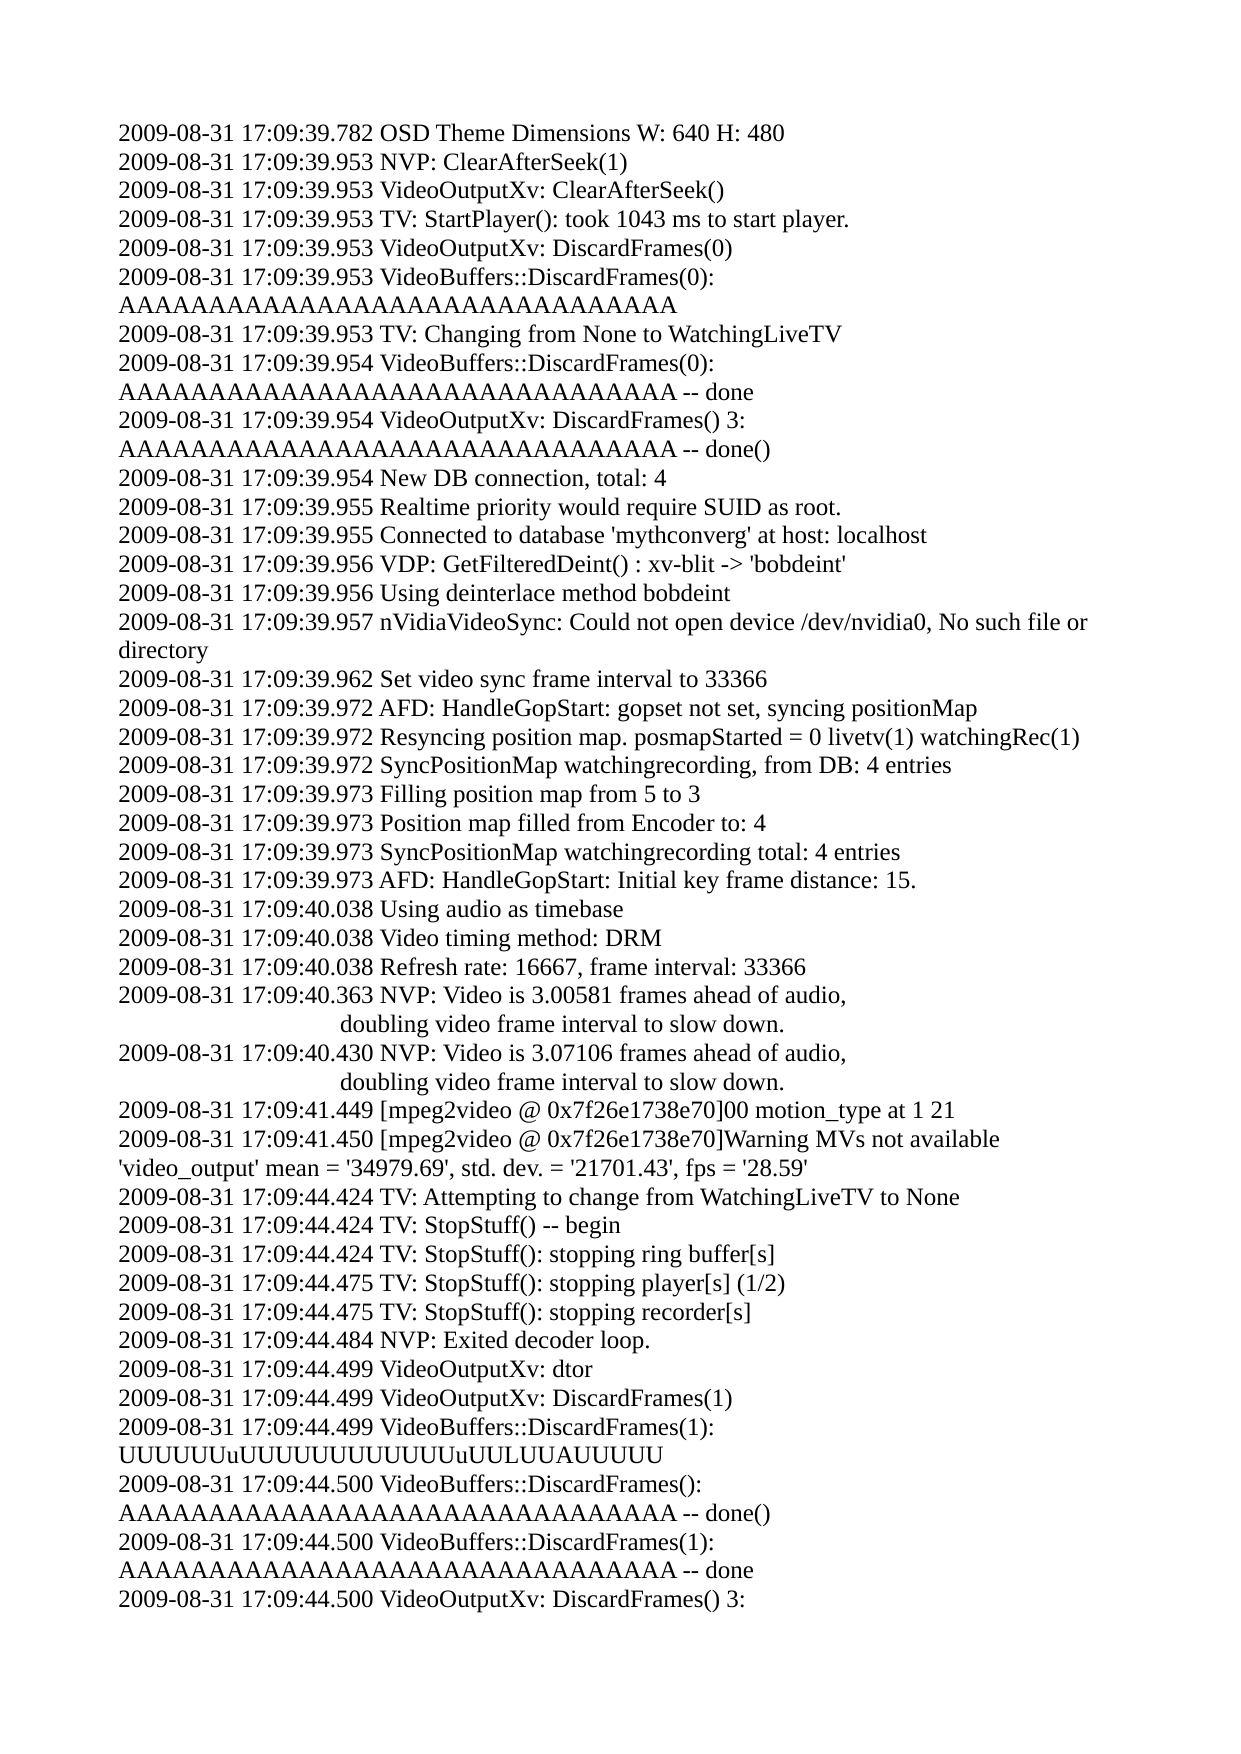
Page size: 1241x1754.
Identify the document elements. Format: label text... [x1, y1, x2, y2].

text 2009-08-31 17:09:39.972 AFD: HandleGopStart: gopset not set, syncing positionMap [118, 693, 1122, 722]
text 2009-08-31 17:09:39.955 Realtime priority would require SUID as root. [118, 492, 1122, 521]
text 2009-08-31 17:09:39.953 TV: Changing from None to WatchingLiveTV [118, 319, 1122, 348]
text 2009-08-31 17:09:44.499 VideoOutputXv: DiscardFrames(1) [118, 1383, 1122, 1412]
text 2009-08-31 17:09:44.484 NVP: Exited decoder loop. [118, 1326, 1122, 1354]
text 2009-08-31 17:09:44.424 TV: Attempting to change from WatchingLiveTV to None [118, 1182, 1122, 1211]
text 2009-08-31 17:09:39.953 VideoOutputXv: ClearAfterSeek() [118, 176, 1122, 204]
text 2009-08-31 17:09:39.782 OSD Theme Dimensions W: 640 H: 480 [118, 118, 1122, 147]
text doubling video frame interval to slow down. [118, 1067, 1122, 1096]
text 2009-08-31 17:09:44.500 VideoBuffers::DiscardFrames(1): AAAAAAAAAAAAAAAAAAAAAAAAAAAAAAA -- done [118, 1527, 1122, 1584]
text 2009-08-31 17:09:41.450 [mpeg2video @ 0x7f26e1738e70]Warning MVs not available [118, 1124, 1122, 1153]
text 2009-08-31 17:09:39.955 Connected to database 'mythconverg' at host: localhost [118, 521, 1122, 549]
text doubling video frame interval to slow down. [118, 1009, 1122, 1038]
text 2009-08-31 17:09:39.956 Using deinterlace method bobdeint [118, 578, 1122, 607]
text 2009-08-31 17:09:39.962 Set video sync frame interval to 33366 [118, 664, 1122, 693]
text 2009-08-31 17:09:40.038 Refresh rate: 16667, frame interval: 33366 [118, 952, 1122, 981]
text 2009-08-31 17:09:44.500 VideoBuffers::DiscardFrames(): AAAAAAAAAAAAAAAAAAAAAAAAAAAAAAA -- done() [118, 1469, 1122, 1527]
text 2009-08-31 17:09:39.954 VideoBuffers::DiscardFrames(0): AAAAAAAAAAAAAAAAAAAAAAAAAAAAAAA -- done [118, 348, 1122, 406]
text 2009-08-31 17:09:44.475 TV: StopStuff(): stopping player[s] (1/2) [118, 1268, 1122, 1297]
text 2009-08-31 17:09:39.953 NVP: ClearAfterSeek(1) [118, 147, 1122, 176]
text 2009-08-31 17:09:39.973 AFD: HandleGopStart: Initial key frame distance: 15. [118, 866, 1122, 894]
text 2009-08-31 17:09:40.363 NVP: Video is 3.00581 frames ahead of audio, [118, 981, 1122, 1009]
text 2009-08-31 17:09:44.499 VideoBuffers::DiscardFrames(1): UUUUUUuUUUUUUUUUUUUuUULUUAUUUUU [118, 1412, 1122, 1469]
text 2009-08-31 17:09:40.038 Video timing method: DRM [118, 923, 1122, 952]
text 2009-08-31 17:09:44.500 VideoOutputXv: DiscardFrames() 3: [118, 1584, 1122, 1613]
text 2009-08-31 17:09:44.499 VideoOutputXv: dtor [118, 1354, 1122, 1383]
text 2009-08-31 17:09:39.972 Resyncing position map. posmapStarted = 0 livetv(1) watchingRec(1) [118, 722, 1122, 751]
text 2009-08-31 17:09:39.953 VideoBuffers::DiscardFrames(0): AAAAAAAAAAAAAAAAAAAAAAAAAAAAAAA [118, 262, 1122, 319]
text 2009-08-31 17:09:44.475 TV: StopStuff(): stopping recorder[s] [118, 1297, 1122, 1326]
text 2009-08-31 17:09:40.038 Using audio as timebase [118, 894, 1122, 923]
text 2009-08-31 17:09:40.430 NVP: Video is 3.07106 frames ahead of audio, [118, 1038, 1122, 1067]
text 2009-08-31 17:09:39.973 SyncPositionMap watchingrecording total: 4 entries [118, 837, 1122, 866]
text 2009-08-31 17:09:44.424 TV: StopStuff(): stopping ring buffer[s] [118, 1239, 1122, 1268]
text 2009-08-31 17:09:39.953 TV: StartPlayer(): took 1043 ms to start player. [118, 204, 1122, 233]
text 2009-08-31 17:09:39.954 VideoOutputXv: DiscardFrames() 3: AAAAAAAAAAAAAAAAAAAAAAAAAAAAAAA -- done() [118, 406, 1122, 463]
text 'video_output' mean = '34979.69', std. dev. = '21701.43', fps = '28.59' [118, 1153, 1122, 1182]
text 2009-08-31 17:09:39.973 Position map filled from Encoder to: 4 [118, 808, 1122, 837]
text 2009-08-31 17:09:41.449 [mpeg2video @ 0x7f26e1738e70]00 motion_type at 1 21 [118, 1096, 1122, 1124]
text 2009-08-31 17:09:44.424 TV: StopStuff() -- begin [118, 1211, 1122, 1239]
text 2009-08-31 17:09:39.954 New DB connection, total: 4 [118, 463, 1122, 492]
text 2009-08-31 17:09:39.973 Filling position map from 5 to 3 [118, 779, 1122, 808]
text 2009-08-31 17:09:39.956 VDP: GetFilteredDeint() : xv-blit -> 'bobdeint' [118, 549, 1122, 578]
text 2009-08-31 17:09:39.972 SyncPositionMap watchingrecording, from DB: 4 entries [118, 751, 1122, 779]
text 2009-08-31 17:09:39.953 VideoOutputXv: DiscardFrames(0) [118, 233, 1122, 262]
text 2009-08-31 17:09:39.957 nVidiaVideoSync: Could not open device /dev/nvidia0, No such file or directory [118, 607, 1122, 664]
